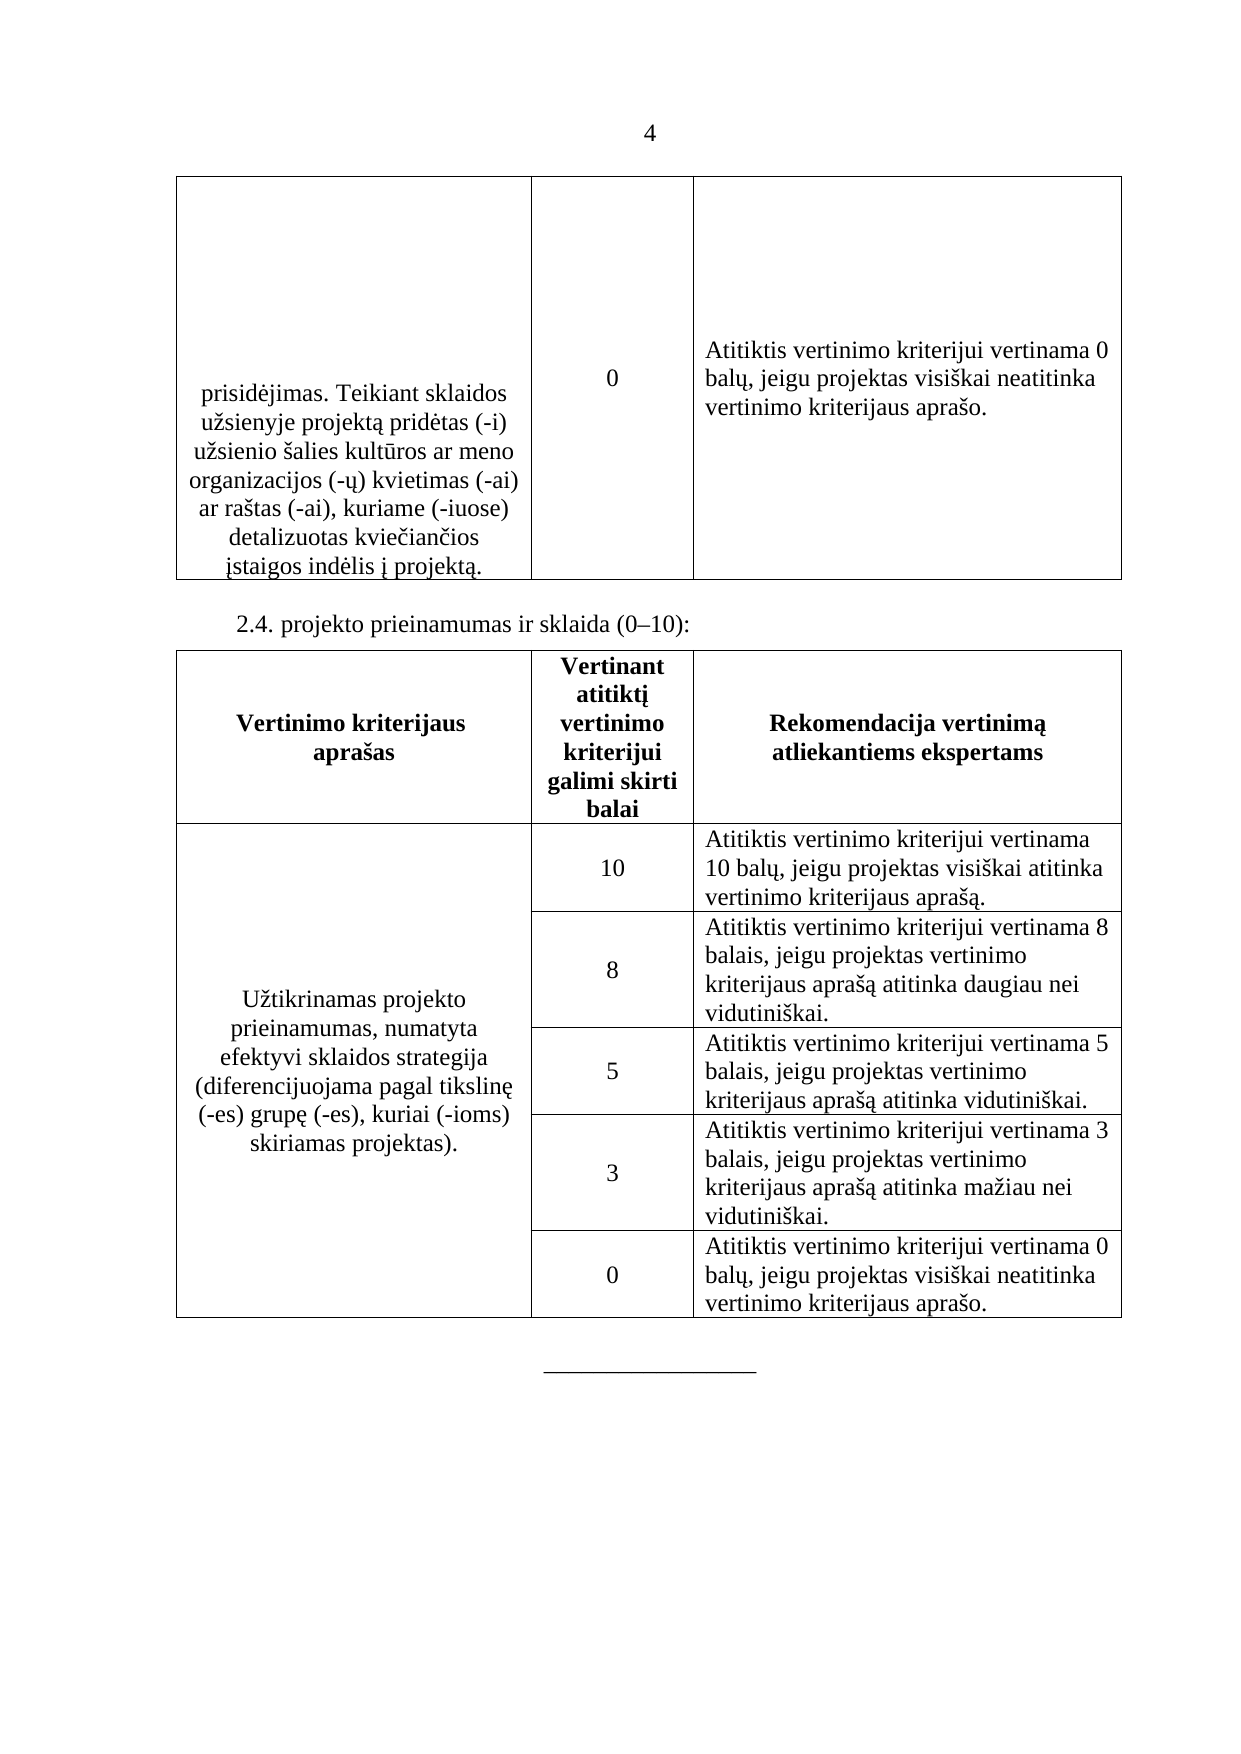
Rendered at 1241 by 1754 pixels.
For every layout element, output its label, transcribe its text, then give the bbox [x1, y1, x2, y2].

table_cell Atitiktis vertinimo kriterijui vertinama 0 balų, jeigu projektas visiškai neatitinka vertinimo kriterijaus aprašo. [694, 1231, 1121, 1317]
table_cell 0 [532, 177, 693, 579]
table_cell 8 [532, 912, 693, 1027]
table_cell Atitiktis vertinimo kriterijui vertinama 10 balų, jeigu projektas visiškai atitinka vertinimo kriterijaus aprašą. [694, 824, 1121, 911]
table_header Vertinant atitiktį vertinimo kriterijui galimi skirti balai [532, 651, 693, 823]
table_cell Projektą įgyvendinantis vadovas pasižymi specialiosiomis ir bendrosiomis kompetencijomis, turi kūrybinių projektų įgyvendinimo patirties, papildomų kvalifikacijų. Įvardinta projekto komanda. Projektui užtikrintas reikiamas prisidėjimas (atsižvelgiant į veiklos finansavimo intensyvumą). Atkreiptinas dėmesys, kad paraiškoje nurodytas rėmėjų indėlis – „Laukiama atsakymo“ nėra vertinamas kaip užtikrintas prisidėjimas. Teikiant sklaidos užsienyje projektą pridėtas (-i) užsienio šalies kultūros ar meno organizacijos (-ų) kvietimas (-ai) ar raštas (-ai), kuriame (-iuose) detalizuotas kviečiančios įstaigos indėlis į projektą. Pristatytas veiklų įgyvendinimo planas (kalendorius), kuris yra logiškas ir pagrįstas. Projekte numatomas papildomas lėšų pritraukimas, dalykinės ar kūrybinės arba socialinės partnerystės. [177, 177, 531, 579]
table_cell Atitiktis vertinimo kriterijui vertinama 3 balais, jeigu projektas vertinimo kriterijaus aprašą atitinka mažiau nei vidutiniškai. [694, 1115, 1121, 1230]
table_cell 10 [532, 824, 693, 911]
table_cell 3 [532, 1115, 693, 1230]
table_cell Atitiktis vertinimo kriterijui vertinama 8 balais, jeigu projektas vertinimo kriterijaus aprašą atitinka daugiau nei vidutiniškai. [694, 912, 1121, 1027]
table_cell 0 [532, 1231, 693, 1317]
table_header Rekomendacija vertinimą atliekantiems ekspertams [694, 651, 1121, 823]
text 2.4. projekto prieinamumas ir sklaida (0–10): [177, 609, 1122, 638]
table_header Vertinimo kriterijaus aprašas [177, 651, 531, 823]
text _________________ [177, 1347, 1122, 1376]
table_cell Užtikrinamas projekto prieinamumas, numatyta efektyvi sklaidos strategija (diferencijuojama pagal tikslinę (-es) grupę (-es), kuriai (-ioms) skiriamas projektas). [177, 824, 531, 1317]
table_cell 5 [532, 1028, 693, 1114]
table_cell Atitiktis vertinimo kriterijui vertinama 0 balų, jeigu projektas visiškai neatitinka vertinimo kriterijaus aprašo. [694, 177, 1121, 579]
table_cell Atitiktis vertinimo kriterijui vertinama 5 balais, jeigu projektas vertinimo kriterijaus aprašą atitinka vidutiniškai. [694, 1028, 1121, 1114]
